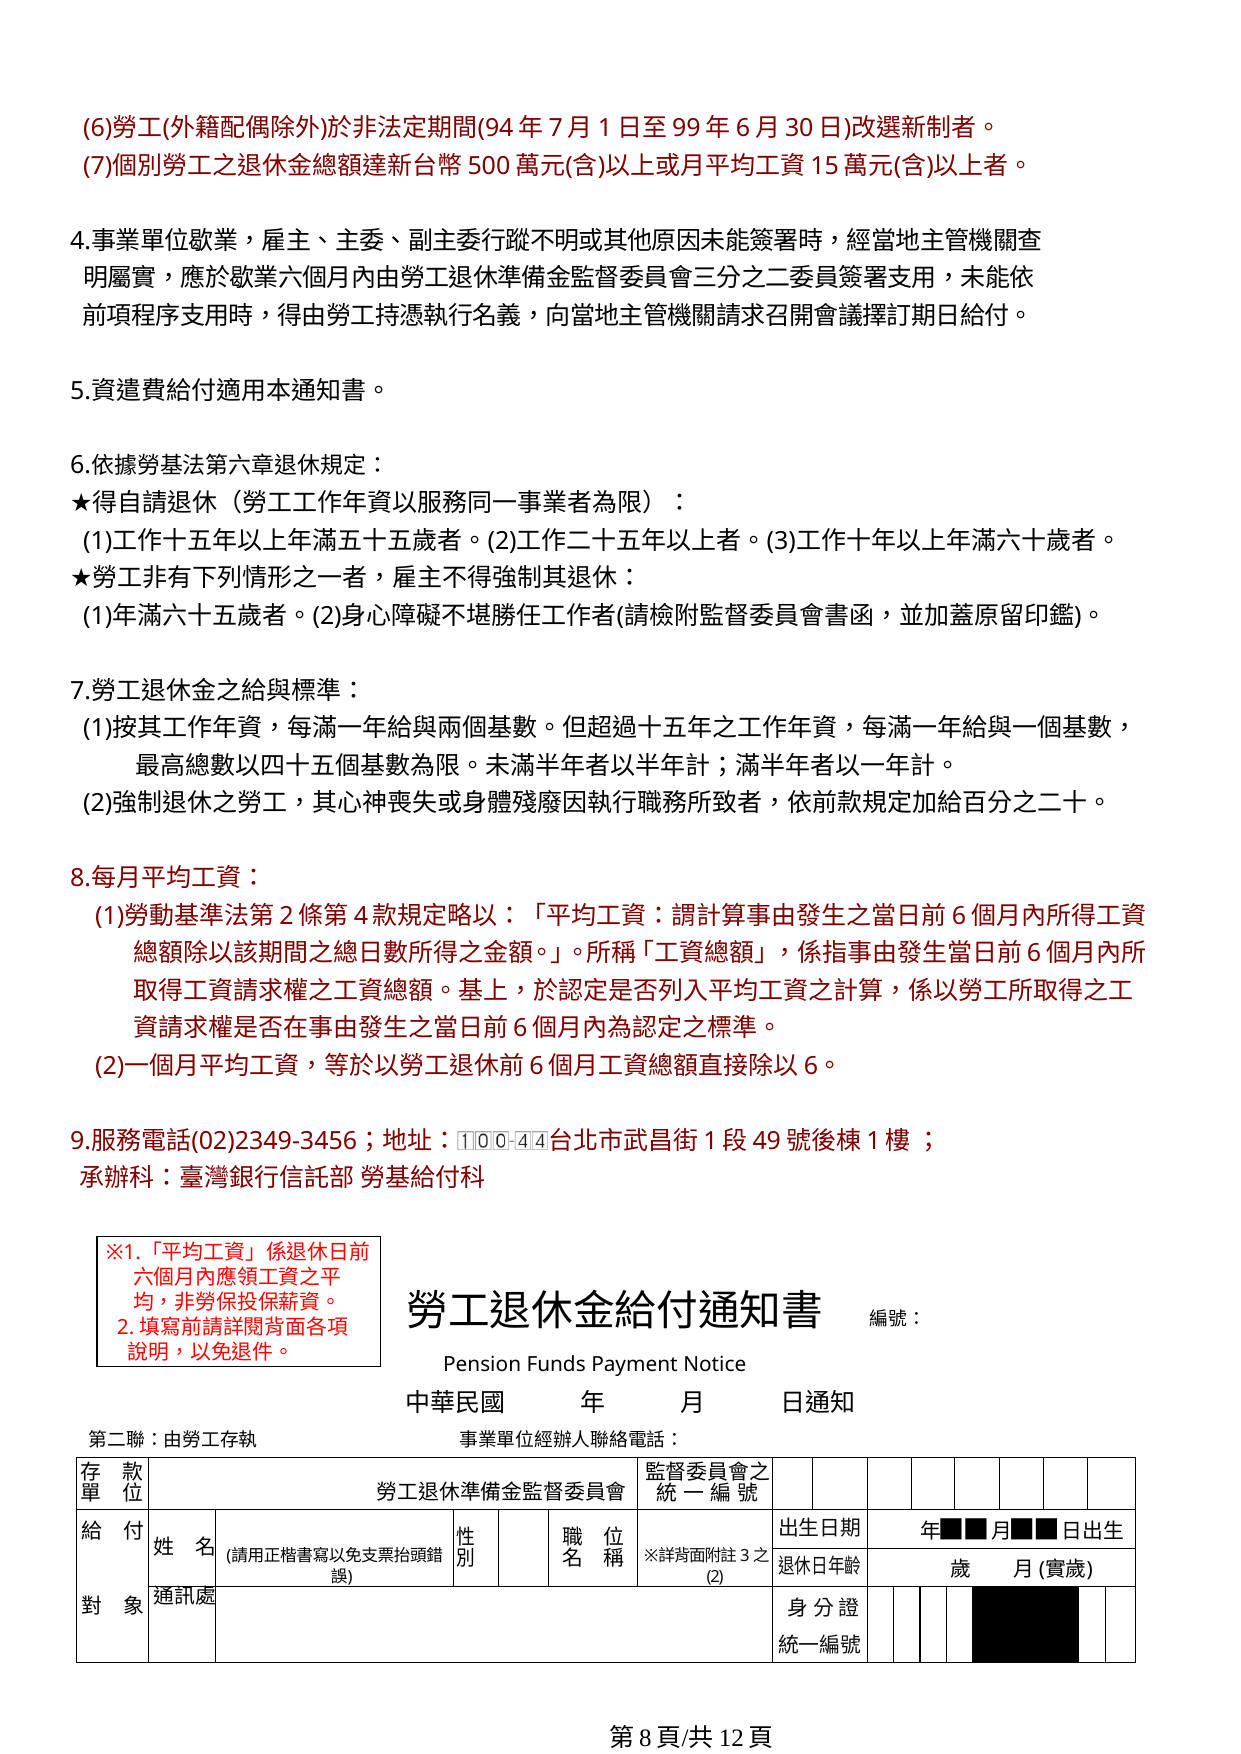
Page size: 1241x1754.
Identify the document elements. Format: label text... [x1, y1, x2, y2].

text 勞工退休金給付通知書 編號： [89, 1228, 1146, 1378]
text 2. 填寫前請詳閱背面各項 [106, 1314, 372, 1336]
table_header [1088, 1458, 1135, 1509]
table_header 存 款 單 位 [77, 1458, 148, 1509]
text (1)按其工作年資，每滿一年給與兩個基數。但超過十五年之工作年資，每滿一年給與一個基數，最高總數以四十五個基數為限。未滿半年者以半年計；滿半年者以一年計。 [70, 707, 1146, 782]
table_cell 身分證 統一編號 [773, 1587, 867, 1662]
text 說明，以免退件。 [98, 1336, 380, 1366]
text (2)一個月平均工資，等於以勞工退休前6個月工資總額直接除以6。 [95, 1045, 1146, 1082]
text 第二聯：由勞工存執 事業單位經辦人聯絡電話： [89, 1420, 1146, 1457]
text 六個月內應領工資之平 [106, 1264, 372, 1289]
table_cell [894, 1587, 919, 1662]
table_cell 通訊處 [149, 1587, 215, 1662]
table_cell [1027, 1587, 1052, 1662]
text 9.服務電話(02)2349-3456；地址：台北市武昌街1段49號後棟1樓 ； [70, 1120, 1146, 1157]
table_cell [1000, 1587, 1026, 1662]
table_cell ※詳背面附註3之(2) [638, 1510, 772, 1586]
table_cell [1079, 1587, 1105, 1662]
table_header [868, 1458, 911, 1509]
table_cell 年月日出生 [868, 1510, 1135, 1548]
text 承辦科：臺灣銀行信託部 勞基給付科 [73, 1157, 1146, 1195]
text ※1.「平均工資」係退休日前 [98, 1237, 380, 1264]
table_header [1044, 1458, 1087, 1509]
text 8.每月平均工資： [70, 857, 1146, 895]
table_cell 性 別 [454, 1510, 498, 1586]
table_cell [216, 1587, 772, 1662]
table_header [813, 1458, 867, 1509]
text ★勞工非有下列情形之一者，雇主不得強制其退休： [70, 557, 1146, 595]
table_header [773, 1458, 812, 1509]
table_cell [1106, 1587, 1135, 1662]
text 均，非勞保投保薪資。 [106, 1289, 372, 1314]
table_cell 歲 月 (實歲) [868, 1549, 1135, 1586]
text (6)勞工(外籍配偶除外)於非法定期間(94年7月1日至99年6月30日)改選新制者。 [70, 107, 1146, 145]
text 明屬實，應於歇業六個月內由勞工退休準備金監督委員會三分之二委員簽署支用，未能依 [70, 257, 1146, 295]
table_cell 出生日期 [773, 1510, 867, 1548]
text (1)年滿六十五歲者。(2)身心障礙不堪勝任工作者(請檢附監督委員會書函，並加蓋原留印鑑)。 [70, 595, 1146, 632]
text 5.資遣費給付適用本通知書。 [70, 370, 1146, 407]
text (7)個別勞工之退休金總額達新台幣500萬元(含)以上或月平均工資15萬元(含)以上者。 [70, 145, 1146, 182]
text 7.勞工退休金之給與標準： [70, 670, 1146, 707]
text ★得自請退休（勞工工作年資以服務同一事業者為限）： [70, 482, 1146, 520]
table_header [912, 1458, 954, 1509]
table_cell [1053, 1587, 1078, 1662]
table_header 勞工退休準備金監督委員會 [149, 1458, 637, 1509]
table_cell 職 位 名 稱 [549, 1510, 637, 1586]
text 中華民國 年 月 日通知 [89, 1382, 1146, 1420]
table_header [955, 1458, 999, 1509]
table_cell (請用正楷書寫以免支票抬頭錯誤) [216, 1510, 453, 1586]
text (1)工作十五年以上年滿五十五歲者。(2)工作二十五年以上者。(3)工作十年以上年滿六十歲者。 [70, 520, 1146, 557]
table_cell 給 付 對 象 [77, 1510, 148, 1662]
table_header [1000, 1458, 1043, 1509]
text 前項程序支用時，得由勞工持憑執行名義，向當地主管機關請求召開會議擇訂期日給付。 [70, 295, 1146, 332]
table_cell [921, 1587, 946, 1662]
picture [457, 1131, 548, 1150]
table_cell 姓 名 [149, 1510, 215, 1586]
table_cell [973, 1587, 999, 1662]
table_cell [499, 1510, 548, 1586]
table_header 監督委員會之 統 一 編 號 [638, 1458, 772, 1509]
table_cell [947, 1587, 972, 1662]
text (1)勞動基準法第2條第4款規定略以：「平均工資：謂計算事由發生之當日前6個月內所得工資總額除以該期間之總日數所得之金額。」。所稱「工資總額」，係指事由發生當日前6個月內所取得工資請求權之工資總額。基上，於認定是否列入平均工資之計算，係以勞工所取得之工資請求權是否在事由發生之當日前6個月內為認定之標準。 [95, 895, 1146, 1045]
text 6.依據勞基法第六章退休規定： [70, 445, 1146, 482]
table_cell 退休日年齡 [773, 1549, 867, 1586]
text (2)強制退休之勞工，其心神喪失或身體殘廢因執行職務所致者，依前款規定加給百分之二十。 [70, 782, 1146, 820]
text 4.事業單位歇業，雇主、主委、副主委行蹤不明或其他原因未能簽署時，經當地主管機關查 [70, 220, 1146, 257]
subtitle Pension Funds Payment Notice [189, 1345, 1146, 1382]
table_cell [868, 1587, 893, 1662]
